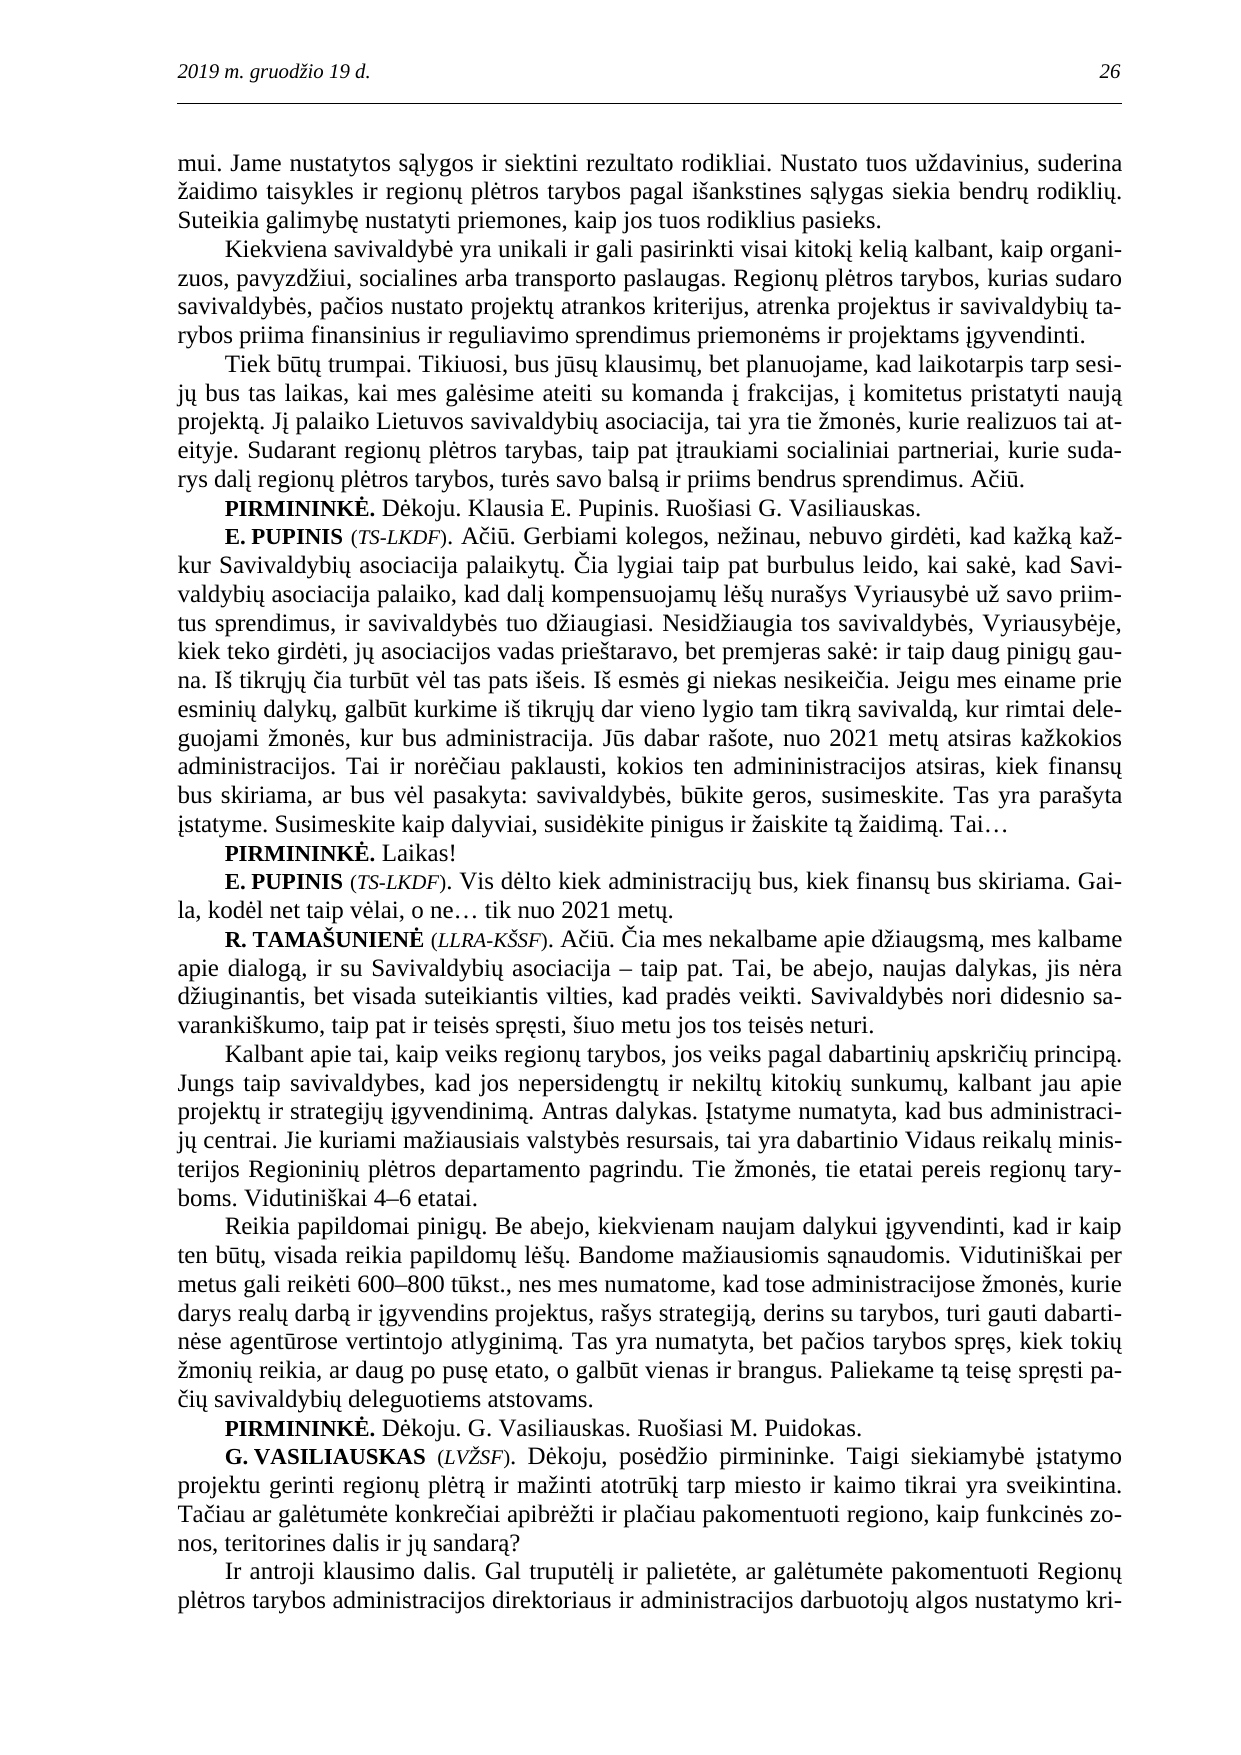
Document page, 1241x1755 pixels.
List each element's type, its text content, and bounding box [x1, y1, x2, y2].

text R. TAMAŠUNIENĖ (LLRA-KŠSF). Ačiū. Čia mes ne­kal­ba­me apie džiaugs­mą, mes kal­ba­me apie dia­lo­gą, ir su Sa­vi­val­dy­bių aso­cia­ci­ja – taip pat. Tai, be abe­jo, nau­jas da­ly­kas, jis nė­ra džiu­gi­nan­tis, bet vi­sa­da su­tei­kian­tis vil­ties, kad pra­dės veik­ti. Sa­vi­val­dy­bės no­ri di­des­nio sa­va­ran­kiš­ku­mo, taip pat ir tei­sės spręs­ti, šiuo me­tu jos tos tei­sės ne­tu­ri. [177, 924, 1122, 1039]
text G. VASILIAUSKAS (LVŽSF). Dė­ko­ju, po­sė­džio pir­mi­nin­ke. Tai­gi sie­kia­my­bė įsta­ty­mo pro­jek­tu ge­rin­ti re­gio­nų plėt­rą ir ma­žin­ti ato­trū­kį tarp mies­to ir kai­mo tik­rai yra svei­kin­ti­na. Ta­čiau ar ga­lė­tu­mė­te kon­kre­čiai api­brėž­ti ir pla­čiau pa­ko­men­tuo­ti re­gio­no, kaip funk­ci­nės zo­nos, te­ri­to­ri­nes da­lis ir jų san­da­rą? [177, 1441, 1122, 1556]
text Ir ant­ro­ji klau­si­mo da­lis. Gal tru­pu­tė­lį ir pa­lie­tė­te, ar ga­lė­tu­mė­te pa­ko­men­tuo­ti Re­gio­nų plėt­ros ta­ry­bos ad­mi­nist­ra­ci­jos di­rek­to­riaus ir ad­mi­nist­ra­ci­jos dar­buo­to­jų al­gos nu­sta­ty­mo kri­ [177, 1556, 1122, 1614]
text E. PUPINIS (TS-LKDF). Ačiū. Ger­bia­mi ko­le­gos, ne­ži­nau, ne­bu­vo gir­dė­ti, kad kaž­ką kaž­kur Sa­vi­val­dy­bių aso­cia­ci­ja pa­lai­ky­tų. Čia ly­giai taip pat bur­bu­lus lei­do, kai sa­kė, kad Sa­vi­val­dy­bių aso­cia­ci­ja pa­lai­ko, kad da­lį kom­pen­suo­ja­mų lė­šų nu­ra­šys Vy­riau­sy­bė už sa­vo pri­im­tus spren­di­mus, ir sa­vi­val­dy­bės tuo džiau­gia­si. Ne­si­džiau­gia tos sa­vi­val­dy­bės, Vy­riau­sy­bė­je, kiek te­ko gir­dė­ti, jų aso­cia­ci­jos va­das prieš­ta­ra­vo, bet prem­je­ras sa­kė: ir taip daug pi­ni­gų gau­na. Iš tik­rų­jų čia tur­būt vėl tas pats iš­eis. Iš es­mės gi nie­kas ne­si­kei­čia. Jei­gu mes ei­na­me prie es­mi­nių da­ly­kų, gal­būt kur­ki­me iš tik­rų­jų dar vie­no ly­gio tam tik­rą sa­vi­val­dą, kur rim­tai de­le­guo­ja­mi žmo­nės, kur bus ad­mi­nist­ra­ci­ja. Jūs da­bar ra­šo­te, nuo 2021 me­tų at­si­ras kaž­ko­kios ad­mi­nist­ra­ci­jos. Tai ir no­rė­čiau pa­klaus­ti, ko­kios ten ad­mi­ni­nist­ra­ci­jos at­si­ras, kiek fi­nan­sų bus ski­ria­ma, ar bus vėl pa­sa­ky­ta: sa­vi­val­dy­bės, bū­ki­te ge­ros, su­si­mes­ki­te. Tas yra pa­ra­šy­ta įsta­ty­me. Su­si­mes­ki­te kaip da­ly­viai, su­si­dė­ki­te pi­ni­gus ir žais­ki­te tą žai­di­mą. Tai… [177, 521, 1122, 838]
text PIRMININKĖ. Lai­kas! [177, 838, 1122, 866]
text Kal­bant apie tai, kaip veiks re­gio­nų ta­ry­bos, jos veiks pa­gal da­bar­ti­nių ap­skri­čių prin­ci­pą. Jungs taip sa­vi­val­dy­bes, kad jos ne­per­si­deng­tų ir ne­kil­tų ki­to­kių sun­ku­mų, kal­bant jau apie pro­jek­tų ir stra­te­gi­jų įgy­ven­di­ni­mą. Ant­ras da­ly­kas. Įsta­ty­me nu­ma­ty­ta, kad bus ad­mi­nist­ra­ci­jų cen­trai. Jie ku­ria­mi ma­žiau­siais vals­ty­bės re­sur­sais, tai yra da­bar­ti­nio Vi­daus rei­ka­lų mi­nis­te­ri­jos Re­gio­ni­nių plėt­ros de­par­ta­men­to pa­grin­du. Tie žmo­nės, tie eta­tai per­eis re­gio­nų ta­ry­boms. Vi­du­ti­niš­kai 4–6 eta­tai. [177, 1039, 1122, 1211]
text mui. Ja­me nu­sta­ty­tos są­ly­gos ir siek­ti­ni re­zul­ta­to ro­dik­liai. Nu­sta­to tuos už­da­vi­nius, su­de­ri­na žai­di­mo tai­syk­les ir re­gio­nų plėt­ros ta­ry­bos pa­gal iš­anks­ti­nes są­ly­gas sie­kia ben­drų ro­dik­lių. Su­tei­kia ga­li­my­bę nu­sta­ty­ti prie­mo­nes, kaip jos tuos ro­dik­lius pa­sieks. [177, 148, 1122, 234]
text Tiek bū­tų trum­pai. Ti­kiuo­si, bus jū­sų klau­si­mų, bet pla­nuo­ja­me, kad lai­ko­tar­pis tarp se­si­jų bus tas lai­kas, kai mes ga­lė­si­me at­ei­ti su ko­man­da į frak­ci­jas, į ko­mi­te­tus pri­sta­ty­ti nau­ją pro­jek­tą. Jį pa­lai­ko Lie­tu­vos sa­vi­val­dy­bių aso­cia­ci­ja, tai yra tie žmo­nės, ku­rie re­a­li­zuos tai at­ei­ty­je. Su­da­rant re­gio­nų plėt­ros ta­ry­bas, taip pat įtrau­kia­mi so­cia­li­niai part­ne­riai, ku­rie su­da­rys da­lį re­gio­nų plėt­ros ta­ry­bos, tu­rės sa­vo bal­są ir pri­ims ben­drus spren­di­mus. Ačiū. [177, 349, 1122, 493]
text Kiek­vie­na sa­vi­val­dy­bė yra uni­ka­li ir ga­li pa­si­rink­ti vi­sai ki­to­kį ke­lią kal­bant, kaip or­ga­ni­zuos, pa­vyz­džiui, so­cia­li­nes ar­ba trans­por­to pa­slau­gas. Re­gio­nų plėt­ros ta­ry­bos, ku­rias su­da­ro sa­vi­val­dy­bės, pa­čios nu­sta­to pro­jek­tų at­ran­kos kri­te­ri­jus, at­ren­ka pro­jek­tus ir sa­vi­val­dy­bių ta­ry­bos pri­ima fi­nan­si­nius ir re­gu­lia­vi­mo spren­di­mus prie­mo­nėms ir pro­jek­tams įgy­ven­din­ti. [177, 234, 1122, 349]
text PIRMININKĖ. Dė­ko­ju. G. Va­si­liaus­kas. Ruo­šia­si M. Pui­do­kas. [177, 1413, 1122, 1441]
text E. PUPINIS (TS-LKDF). Vis dėl­to kiek ad­mi­nist­ra­ci­jų bus, kiek fi­nan­sų bus ski­ria­ma. Gai­la, ko­dėl net taip vė­lai, o ne… tik nuo 2021 me­tų. [177, 866, 1122, 924]
text PIRMININKĖ. Dė­ko­ju. Klau­sia E. Pu­pi­nis. Ruo­šia­si G. Va­si­liaus­kas. [177, 493, 1122, 521]
text Rei­kia pa­pil­do­mai pi­ni­gų. Be abe­jo, kiek­vie­nam nau­jam da­ly­kui įgy­ven­din­ti, kad ir kaip ten bū­tų, vi­sa­da rei­kia pa­pil­do­mų lė­šų. Ban­do­me ma­žiau­sio­mis są­nau­do­mis. Vi­du­ti­niš­kai per me­tus ga­li rei­kė­ti 600–800 tūkst., nes mes nu­ma­to­me, kad to­se ad­mi­nist­ra­ci­jo­se žmo­nės, ku­rie da­rys re­a­lų dar­bą ir įgy­ven­dins pro­jek­tus, ra­šys stra­te­gi­ją, de­rins su ta­ry­bos, tu­ri gau­ti da­bar­ti­nė­se agen­tū­ro­se ver­tin­to­jo at­ly­gi­ni­mą. Tas yra nu­ma­ty­ta, bet pa­čios ta­ry­bos spręs, kiek to­kių žmo­nių rei­kia, ar daug po pu­sę eta­to, o gal­būt vie­nas ir bran­gus. Pa­lie­ka­me tą tei­sę spręs­ti pa­čių sa­vi­val­dy­bių de­le­guo­tiems at­sto­vams. [177, 1211, 1122, 1413]
